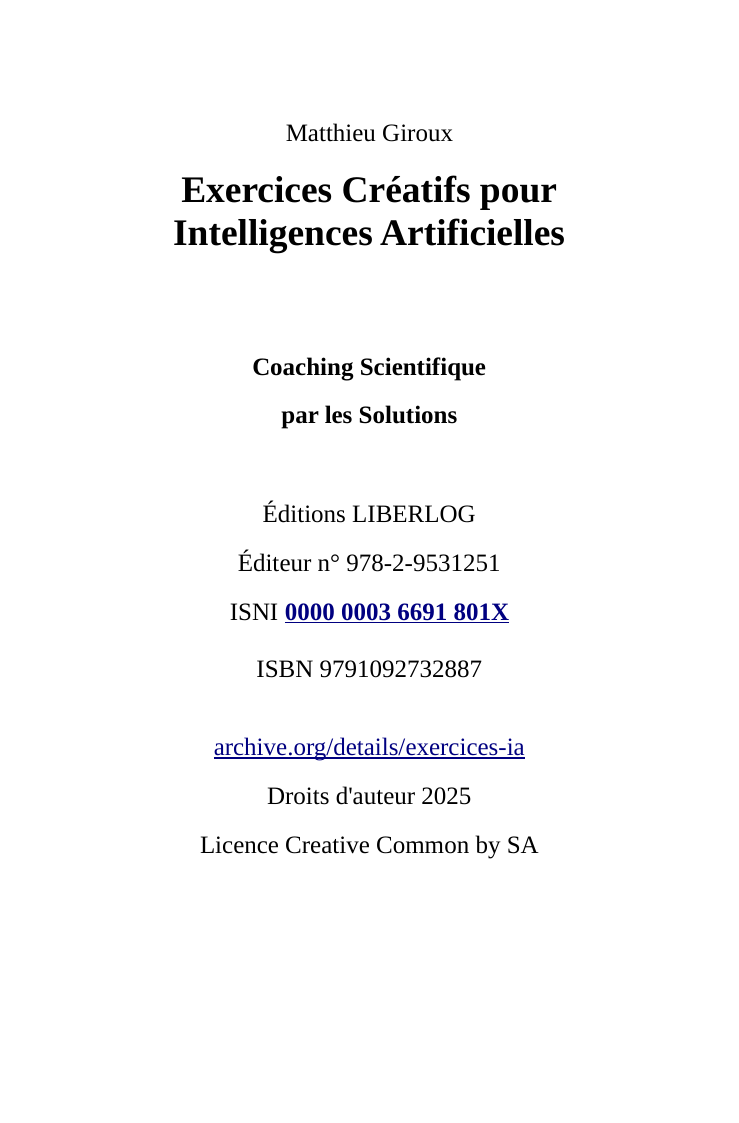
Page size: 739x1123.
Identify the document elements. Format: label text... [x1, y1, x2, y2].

text Licence Creative Common by SA [118, 830, 620, 859]
text Coaching Scientifique [118, 352, 620, 380]
text ISNI 0000 0003 6691 801X [118, 597, 620, 626]
subtitle Exercices Créatifs pour Intelligences Artificielles [118, 167, 620, 253]
text Matthieu Giroux [118, 118, 620, 147]
text Éditions LIBERLOG [118, 499, 620, 527]
text archive.org/details/exercices-ia [118, 732, 620, 761]
text Droits d'auteur 2025 [118, 781, 620, 810]
text Éditeur n° 978-2-9531251 [118, 548, 620, 577]
text ISBN 9791092732887 [118, 654, 620, 683]
text par les Solutions [118, 401, 620, 429]
